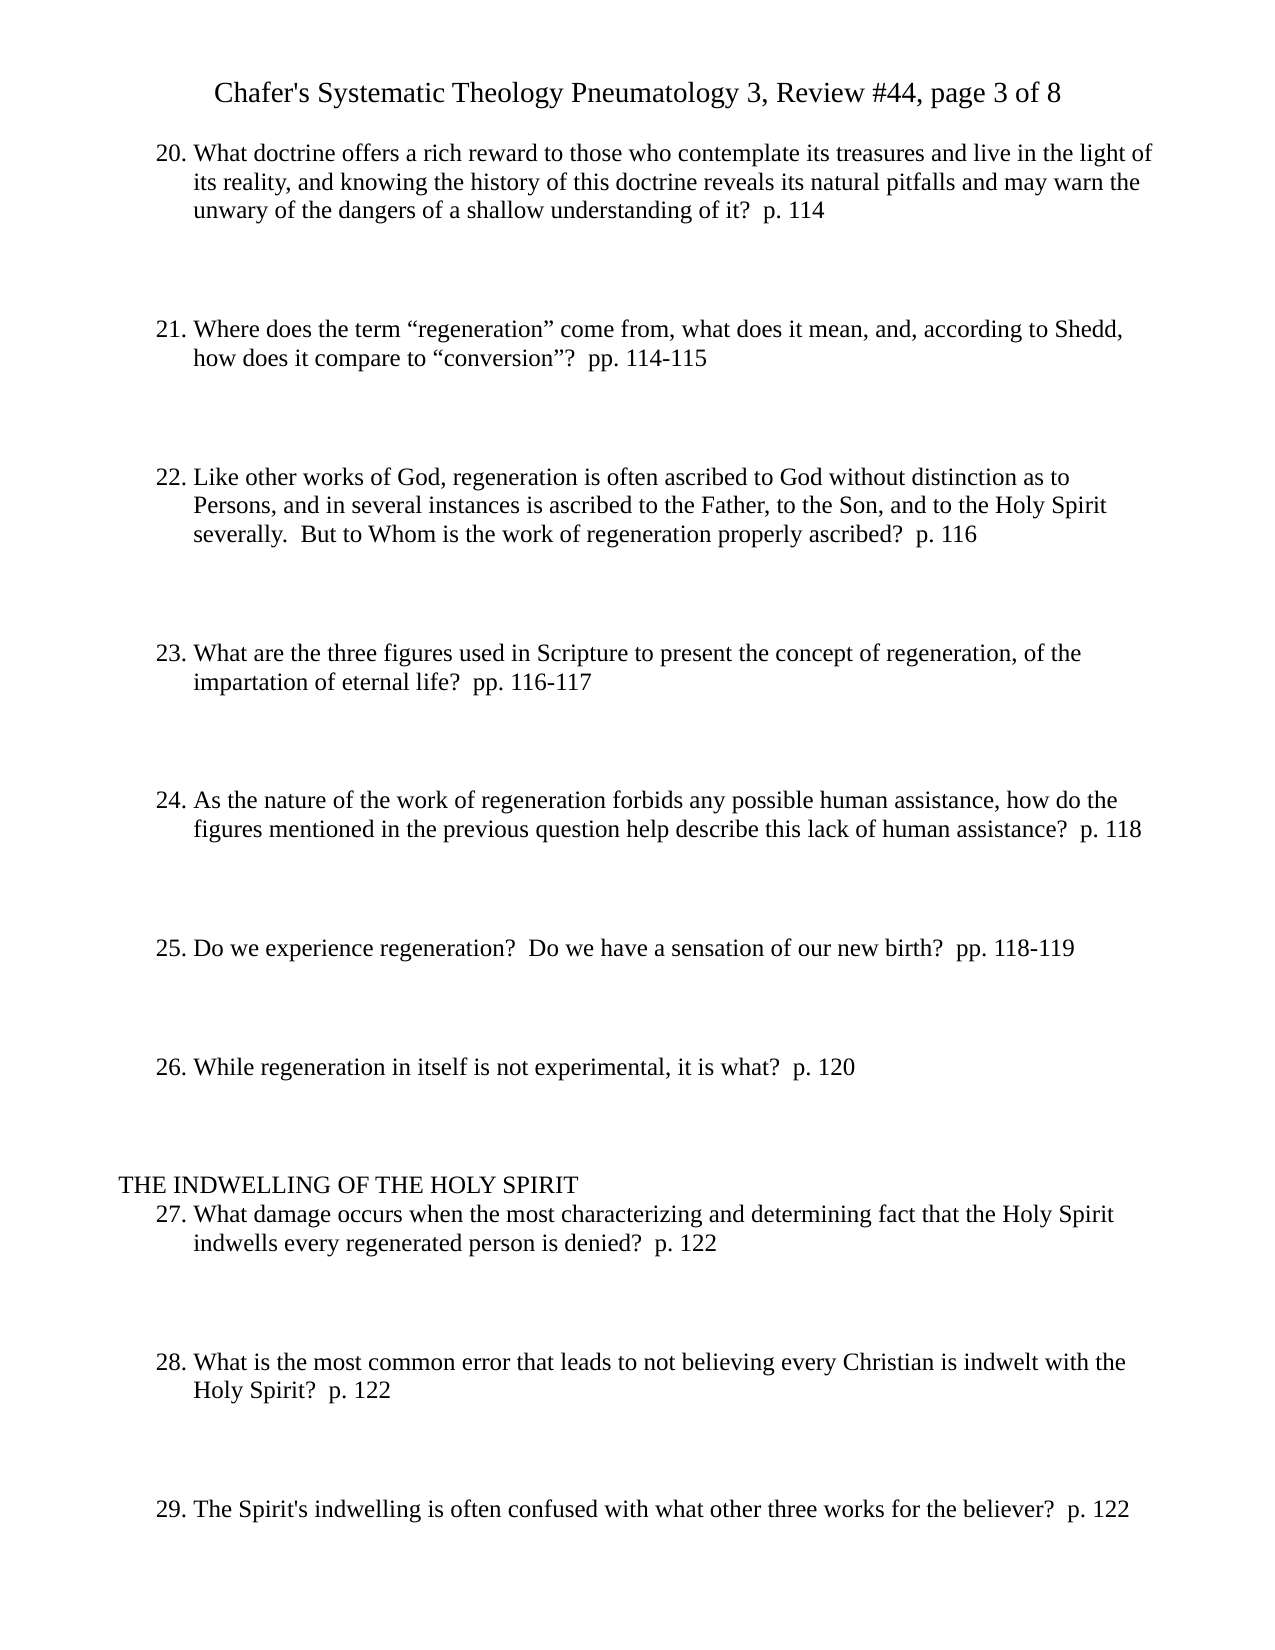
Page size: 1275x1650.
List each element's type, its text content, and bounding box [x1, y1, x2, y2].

list Do we experience regeneration? Do we have a sensation of our new birth? pp. 118-119 [156, 933, 1157, 962]
list Like other works of God, regeneration is often ascribed to God without distinction as to Persons, and in several instances is ascribed to the Father, to the Son, and to the Holy Spirit severally. But to Whom is the work of regeneration properly ascribed? p. 116 [156, 462, 1157, 548]
list What doctrine offers a rich reward to those who contemplate its treasures and live in the light of its reality, and knowing the history of this doctrine reveals its natural pitfalls and may warn the unwary of the dangers of a shallow understanding of it? p. 114 [156, 138, 1157, 224]
list While regeneration in itself is not experimental, it is what? p. 120 [156, 1052, 1157, 1081]
text THE INDWELLING OF THE HOLY SPIRIT [118, 1171, 1157, 1199]
list What damage occurs when the most characterizing and determining fact that the Holy Spirit indwells every regenerated person is denied? p. 122 [156, 1199, 1157, 1257]
list What are the three figures used in Scripture to present the concept of regeneration, of the impartation of eternal life? pp. 116-117 [156, 638, 1157, 696]
list As the nature of the work of regeneration forbids any possible human assistance, how do the figures mentioned in the previous question help describe this lack of human assistance? p. 118 [156, 786, 1157, 843]
list The Spirit's indwelling is often confused with what other three works for the believer? p. 122 [156, 1494, 1157, 1523]
list Where does the term “regeneration” come from, what does it mean, and, according to Shedd, how does it compare to “conversion”? pp. 114-115 [156, 314, 1157, 372]
list What is the most common error that leads to not believing every Christian is indwelt with the Holy Spirit? p. 122 [156, 1347, 1157, 1404]
